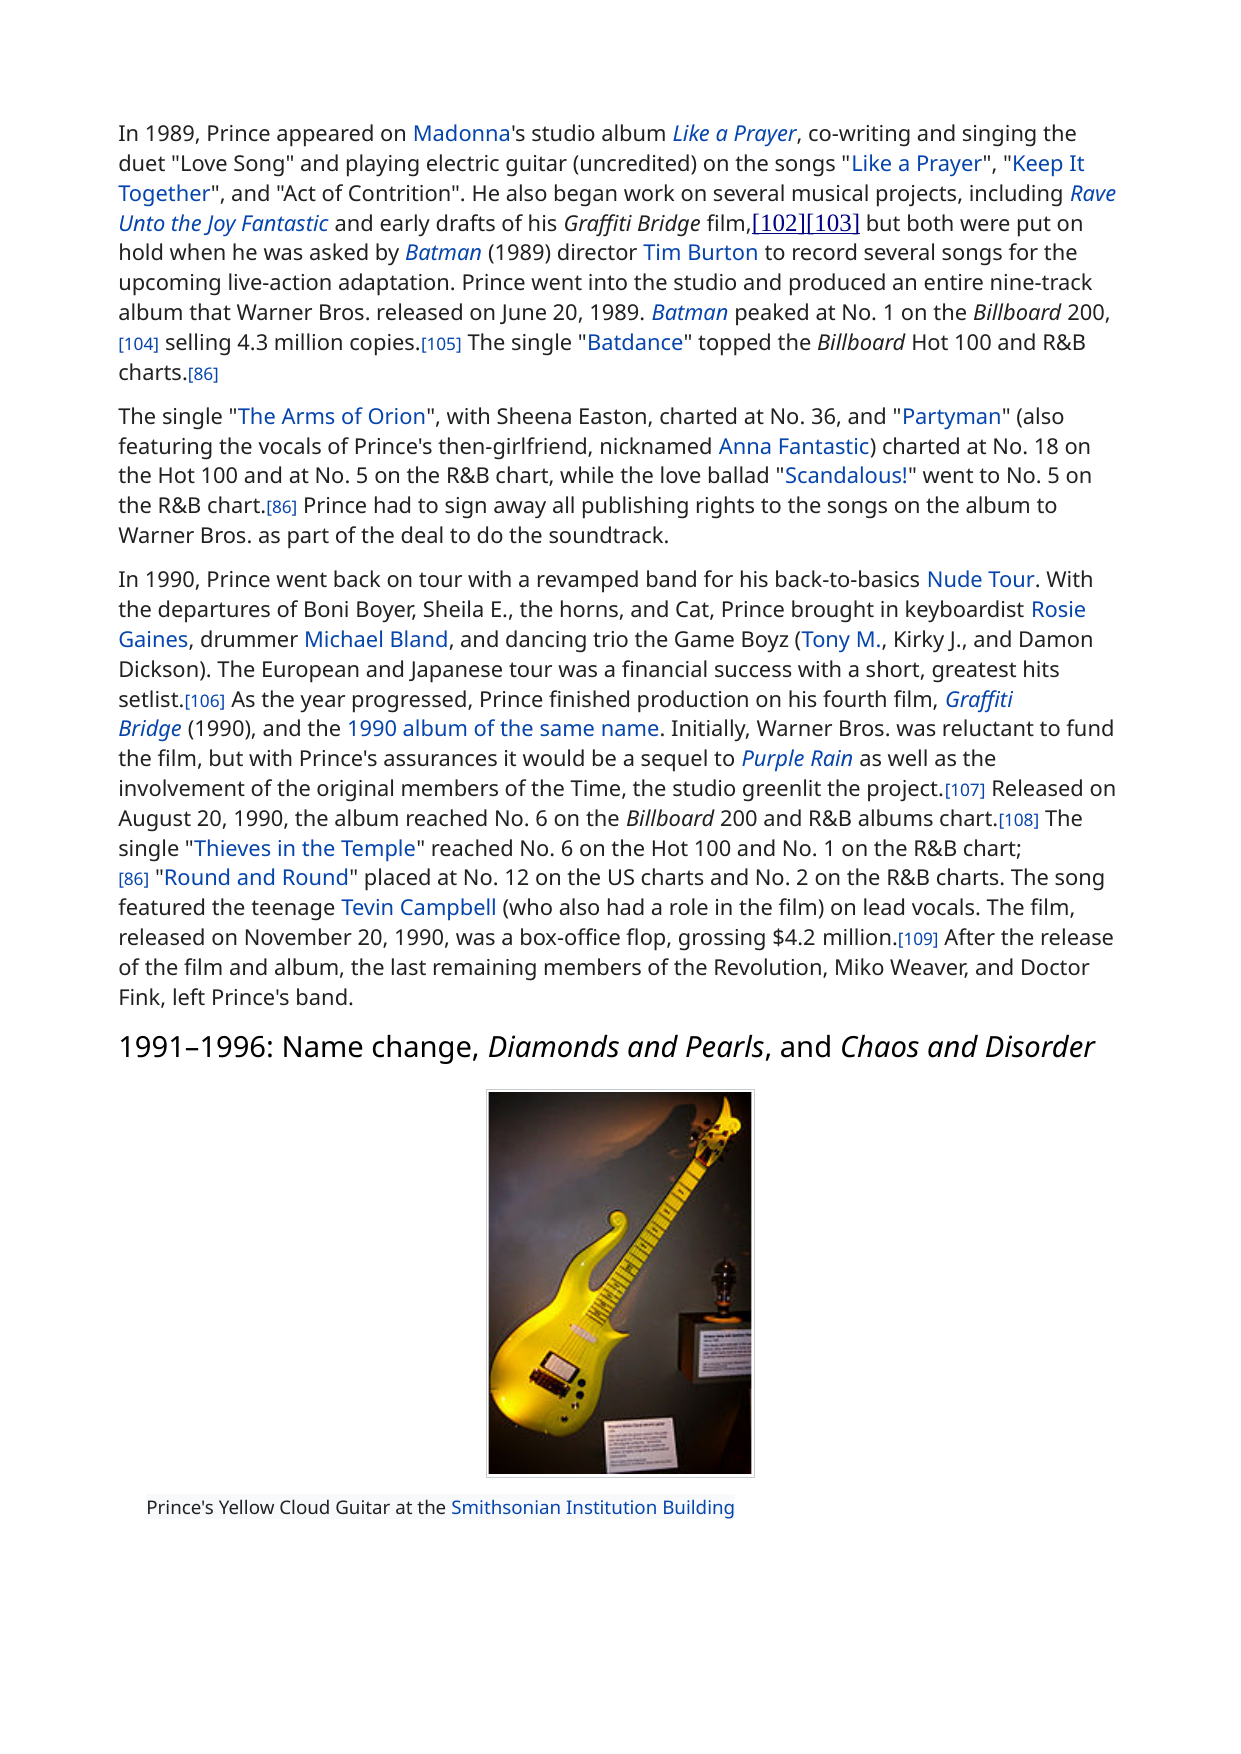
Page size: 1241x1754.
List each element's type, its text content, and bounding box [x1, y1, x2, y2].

text Prince's Yellow Cloud Guitar at the Smithsonian Institution Building [123, 1494, 1122, 1519]
text In 1990, Prince went back on tour with a revamped band for his back-to-basics Nude Tour. With the departures of Boni Boyer, Sheila E., the horns, and Cat, Prince brought in keyboardist Rosie Gaines, drummer Michael Bland, and dancing trio the Game Boyz (Tony M., Kirky J., and Damon Dickson). The European and Japanese tour was a financial success with a short, greatest hits setlist.[106] As the year progressed, Prince finished production on his fourth film, Graffiti Bridge (1990), and the 1990 album of the same name. Initially, Warner Bros. was reluctant to fund the film, but with Prince's assurances it would be a sequel to Purple Rain as well as the involvement of the original members of the Time, the studio greenlit the project.[107] Released on August 20, 1990, the album reached No. 6 on the Billboard 200 and R&B albums chart.[108] The single "Thieves in the Temple" reached No. 6 on the Hot 100 and No. 1 on the R&B chart;[86] "Round and Round" placed at No. 12 on the US charts and No. 2 on the R&B charts. The song featured the teenage Tevin Campbell (who also had a role in the film) on lead vocals. The film, released on November 20, 1990, was a box-office flop, grossing $4.2 million.[109] After the release of the film and album, the last remaining members of the Revolution, Miko Weaver, and Doctor Fink, left Prince's band. [118, 564, 1122, 1011]
text The single "The Arms of Orion", with Sheena Easton, charted at No. 36, and "Partyman" (also featuring the vocals of Prince's then-girlfriend, nicknamed Anna Fantastic) charted at No. 18 on the Hot 100 and at No. 5 on the R&B chart, while the love ballad "Scandalous!" went to No. 5 on the R&B chart.[86] Prince had to sign away all publishing rights to the songs on the album to Warner Bros. as part of the deal to do the soundtrack. [118, 401, 1122, 550]
picture [488, 1092, 752, 1474]
subtitle 1991–1996: Name change, Diamonds and Pearls, and Chaos and Disorder [118, 1026, 1122, 1066]
text In 1989, Prince appeared on Madonna's studio album Like a Prayer, co-writing and singing the duet "Love Song" and playing electric guitar (uncredited) on the songs "Like a Prayer", "Keep It Together", and "Act of Contrition". He also began work on several musical projects, including Rave Unto the Joy Fantastic and early drafts of his Graffiti Bridge film,[102][103] but both were put on hold when he was asked by Batman (1989) director Tim Burton to record several songs for the upcoming live-action adaptation. Prince went into the studio and produced an entire nine-track album that Warner Bros. released on June 20, 1989. Batman peaked at No. 1 on the Billboard 200,[104] selling 4.3 million copies.[105] The single "Batdance" topped the Billboard Hot 100 and R&B charts.[86] [118, 118, 1122, 386]
